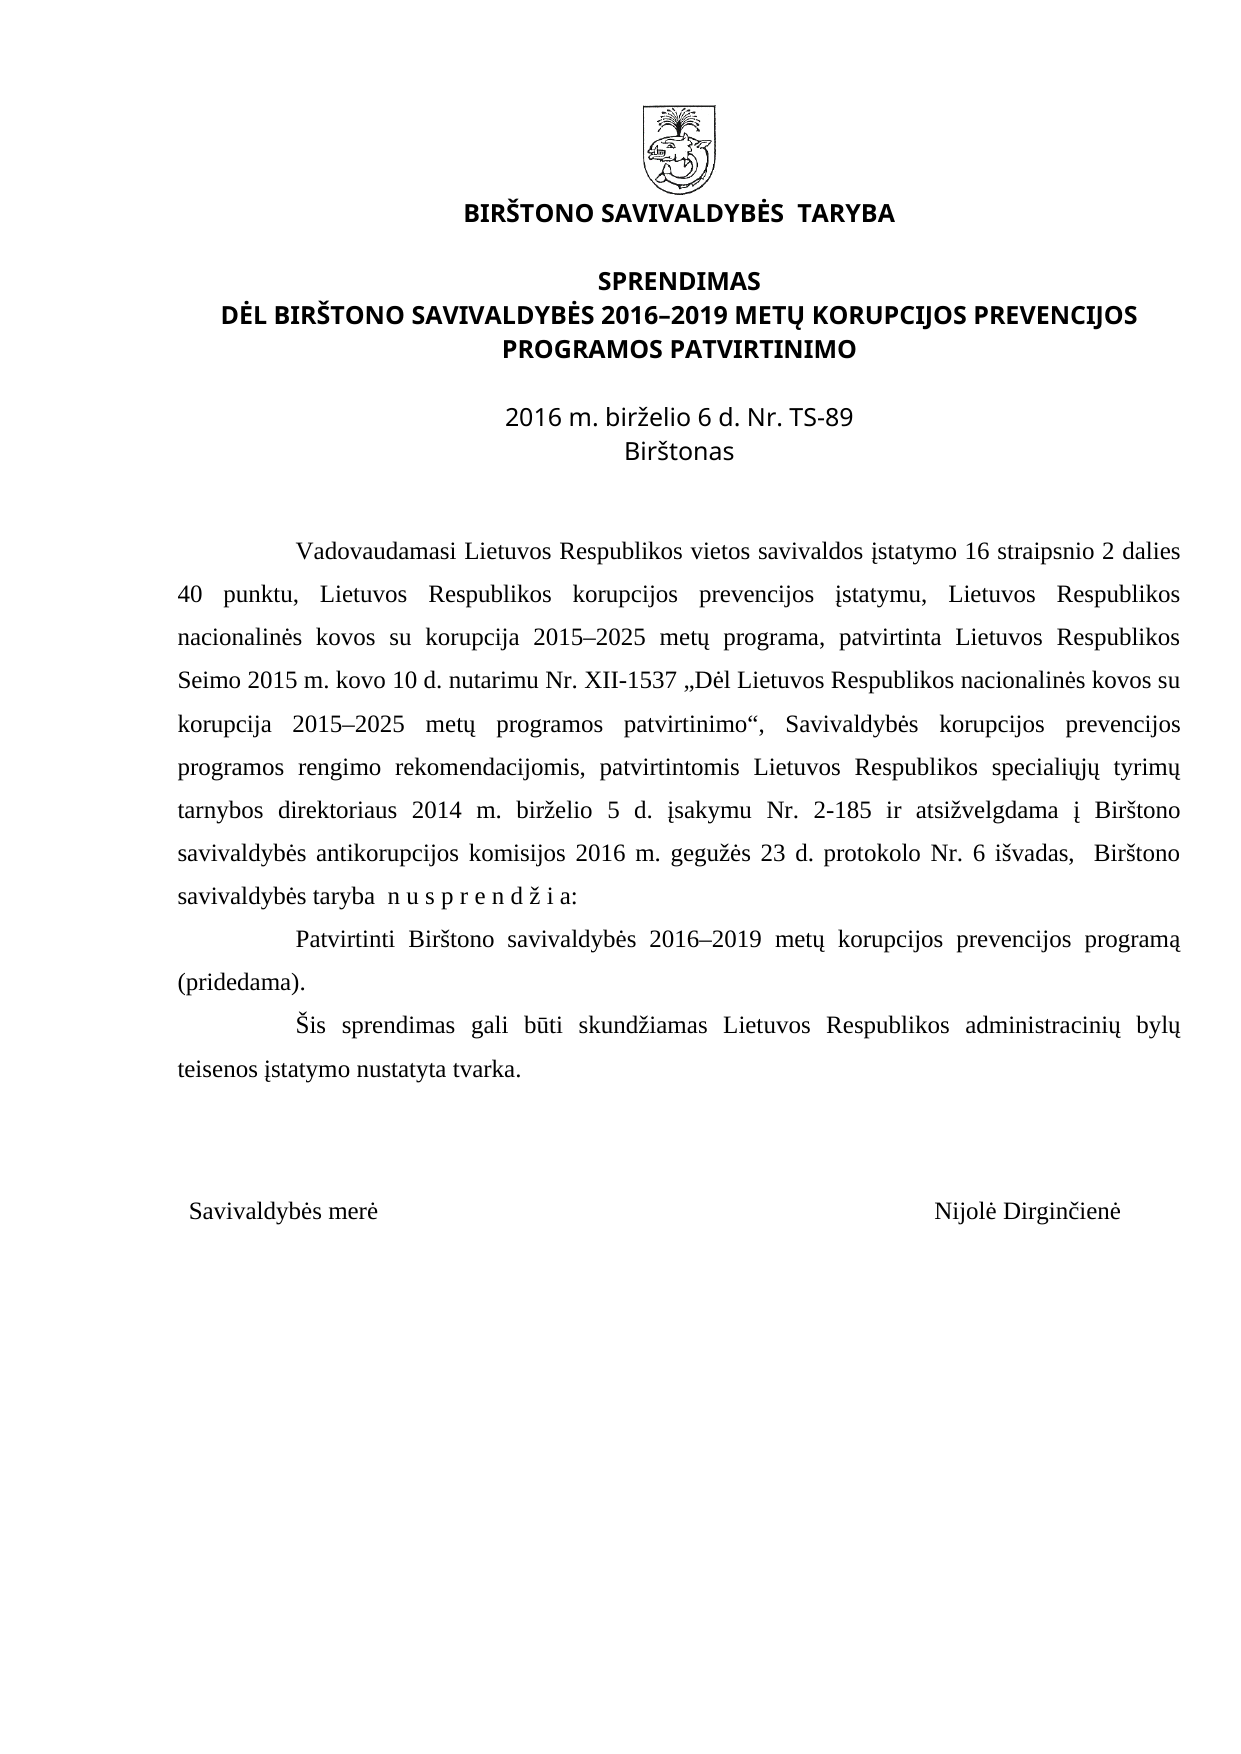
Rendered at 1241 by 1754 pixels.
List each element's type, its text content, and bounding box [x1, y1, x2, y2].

text BIRŠTONO SAVIVALDYBĖS TARYBA [177, 196, 1181, 230]
text 2016 m. birželio 6 d. Nr. TS-89 [177, 400, 1181, 434]
text Vadovaudamasi Lietuvos Respublikos vietos savivaldos įstatymo 16 straipsnio 2 dalies 40 punktu, Lietuvos Respublikos korupcijos prevencijos įstatymu, Lietuvos Respublikos nacionalinės kovos su korupcija 2015–2025 metų programa, patvirtinta Lietuvos Respublikos Seimo 2015 m. kovo 10 d. nutarimu Nr. XII-1537 „Dėl Lietuvos Respublikos nacionalinės kovos su korupcija 2015–2025 metų programos patvirtinimo“, Savivaldybės korupcijos prevencijos programos rengimo rekomendacijomis, patvirtintomis Lietuvos Respublikos specialiųjų tyrimų tarnybos direktoriaus 2014 m. birželio 5 d. įsakymu Nr. 2-185 ir atsižvelgdama į Birštono savivaldybės antikorupcijos komisijos 2016 m. gegužės 23 d. protokolo Nr. 6 išvadas, Birštono savivaldybės taryba n u s p r e n d ž i a: [177, 536, 1181, 910]
text SPRENDIMAS [177, 264, 1181, 298]
text Birštonas [177, 434, 1181, 468]
text DĖL BIRŠTONO SAVIVALDYBĖS 2016–2019 METŲ KORUPCIJOS PREVENCIJOS PROGRAMOS PATVIRTINIMO [177, 298, 1181, 366]
text Šis sprendimas gali būti skundžiamas Lietuvos Respublikos administracinių bylų teisenos įstatymo nustatyta tvarka. [177, 1011, 1181, 1082]
text Patvirtinti Birštono savivaldybės 2016–2019 metų korupcijos prevencijos programą (pridedama). [177, 924, 1181, 996]
text Savivaldybės merė Nijolė Dirginčienė [188, 1196, 1181, 1225]
